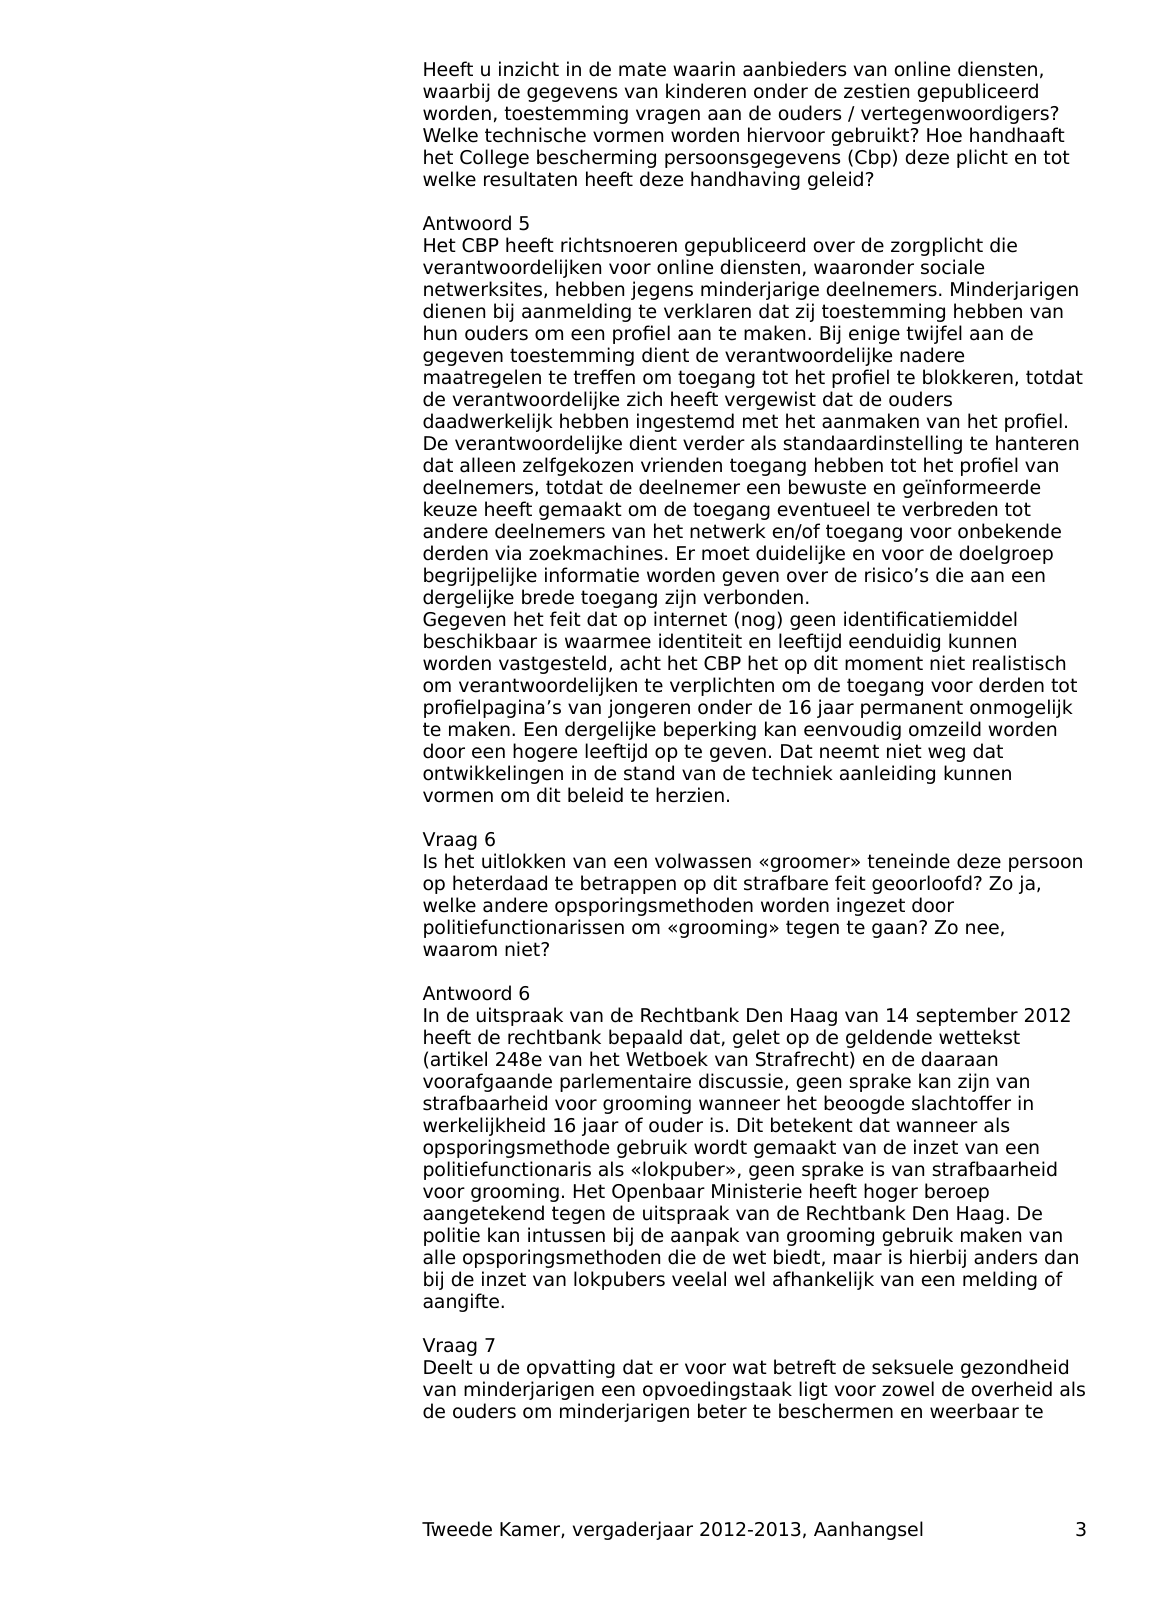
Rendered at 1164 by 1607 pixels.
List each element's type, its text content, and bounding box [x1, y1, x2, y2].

text Antwoord 5 [422, 213, 1087, 235]
text Heeft u inzicht in de mate waarin aanbieders van online diensten, waarbij de gegevens van kinderen onder de zestien gepubliceerd worden, toestemming vragen aan de ouders / vertegenwoordigers? Welke technische vormen worden hiervoor gebruikt? Hoe handhaaft het College bescherming persoonsgegevens (Cbp) deze plicht en tot welke resultaten heeft deze handhaving geleid? [422, 59, 1087, 191]
text Vraag 7 [422, 1335, 1087, 1357]
text Is het uitlokken van een volwassen «groomer» teneinde deze persoon op heterdaad te betrappen op dit strafbare feit geoorloofd? Zo ja, welke andere opsporingsmethoden worden ingezet door politiefunctionarissen om «grooming» tegen te gaan? Zo nee, waarom niet? [422, 851, 1087, 961]
text Antwoord 6 [422, 983, 1087, 1005]
text Het CBP heeft richtsnoeren gepubliceerd over de zorgplicht die verantwoordelijken voor online diensten, waaronder sociale netwerksites, hebben jegens minderjarige deelnemers. Minderjarigen dienen bij aanmelding te verklaren dat zij toestemming hebben van hun ouders om een profiel aan te maken. Bij enige twijfel aan de gegeven toestemming dient de verantwoordelijke nadere maatregelen te treffen om toegang tot het profiel te blokkeren, totdat de verantwoordelijke zich heeft vergewist dat de ouders daadwerkelijk hebben ingestemd met het aanmaken van het profiel. De verantwoordelijke dient verder als standaardinstelling te hanteren dat alleen zelfgekozen vrienden toegang hebben tot het profiel van deelnemers, totdat de deelnemer een bewuste en geïnformeerde keuze heeft gemaakt om de toegang eventueel te verbreden tot andere deelnemers van het netwerk en/of toegang voor onbekende derden via zoekmachines. Er moet duidelijke en voor de doelgroep begrijpelijke informatie worden geven over de risico’s die aan een dergelijke brede toegang zijn verbonden. [422, 235, 1087, 609]
text Deelt u de opvatting dat er voor wat betreft de seksuele gezondheid van minderjarigen een opvoedingstaak ligt voor zowel de overheid als de ouders om minderjarigen beter te beschermen en weerbaar te [422, 1357, 1087, 1423]
text In de uitspraak van de Rechtbank Den Haag van 14 september 2012 heeft de rechtbank bepaald dat, gelet op de geldende wettekst (artikel 248e van het Wetboek van Strafrecht) en de daaraan voorafgaande parlementaire discussie, geen sprake kan zijn van strafbaarheid voor grooming wanneer het beoogde slachtoffer in werkelijkheid 16 jaar of ouder is. Dit betekent dat wanneer als opsporingsmethode gebruik wordt gemaakt van de inzet van een politiefunctionaris als «lokpuber», geen sprake is van strafbaarheid voor grooming. Het Openbaar Ministerie heeft hoger beroep aangetekend tegen de uitspraak van de Rechtbank Den Haag. De politie kan intussen bij de aanpak van grooming gebruik maken van alle opsporingsmethoden die de wet biedt, maar is hierbij anders dan bij de inzet van lokpubers veelal wel afhankelijk van een melding of aangifte. [422, 1005, 1087, 1312]
text Vraag 6 [422, 829, 1087, 851]
text Gegeven het feit dat op internet (nog) geen identificatiemiddel beschikbaar is waarmee identiteit en leeftijd eenduidig kunnen worden vastgesteld, acht het CBP het op dit moment niet realistisch om verantwoordelijken te verplichten om de toegang voor derden tot profielpagina’s van jongeren onder de 16 jaar permanent onmogelijk te maken. Een dergelijke beperking kan eenvoudig omzeild worden door een hogere leeftijd op te geven. Dat neemt niet weg dat ontwikkelingen in de stand van de techniek aanleiding kunnen vormen om dit beleid te herzien. [422, 609, 1087, 807]
